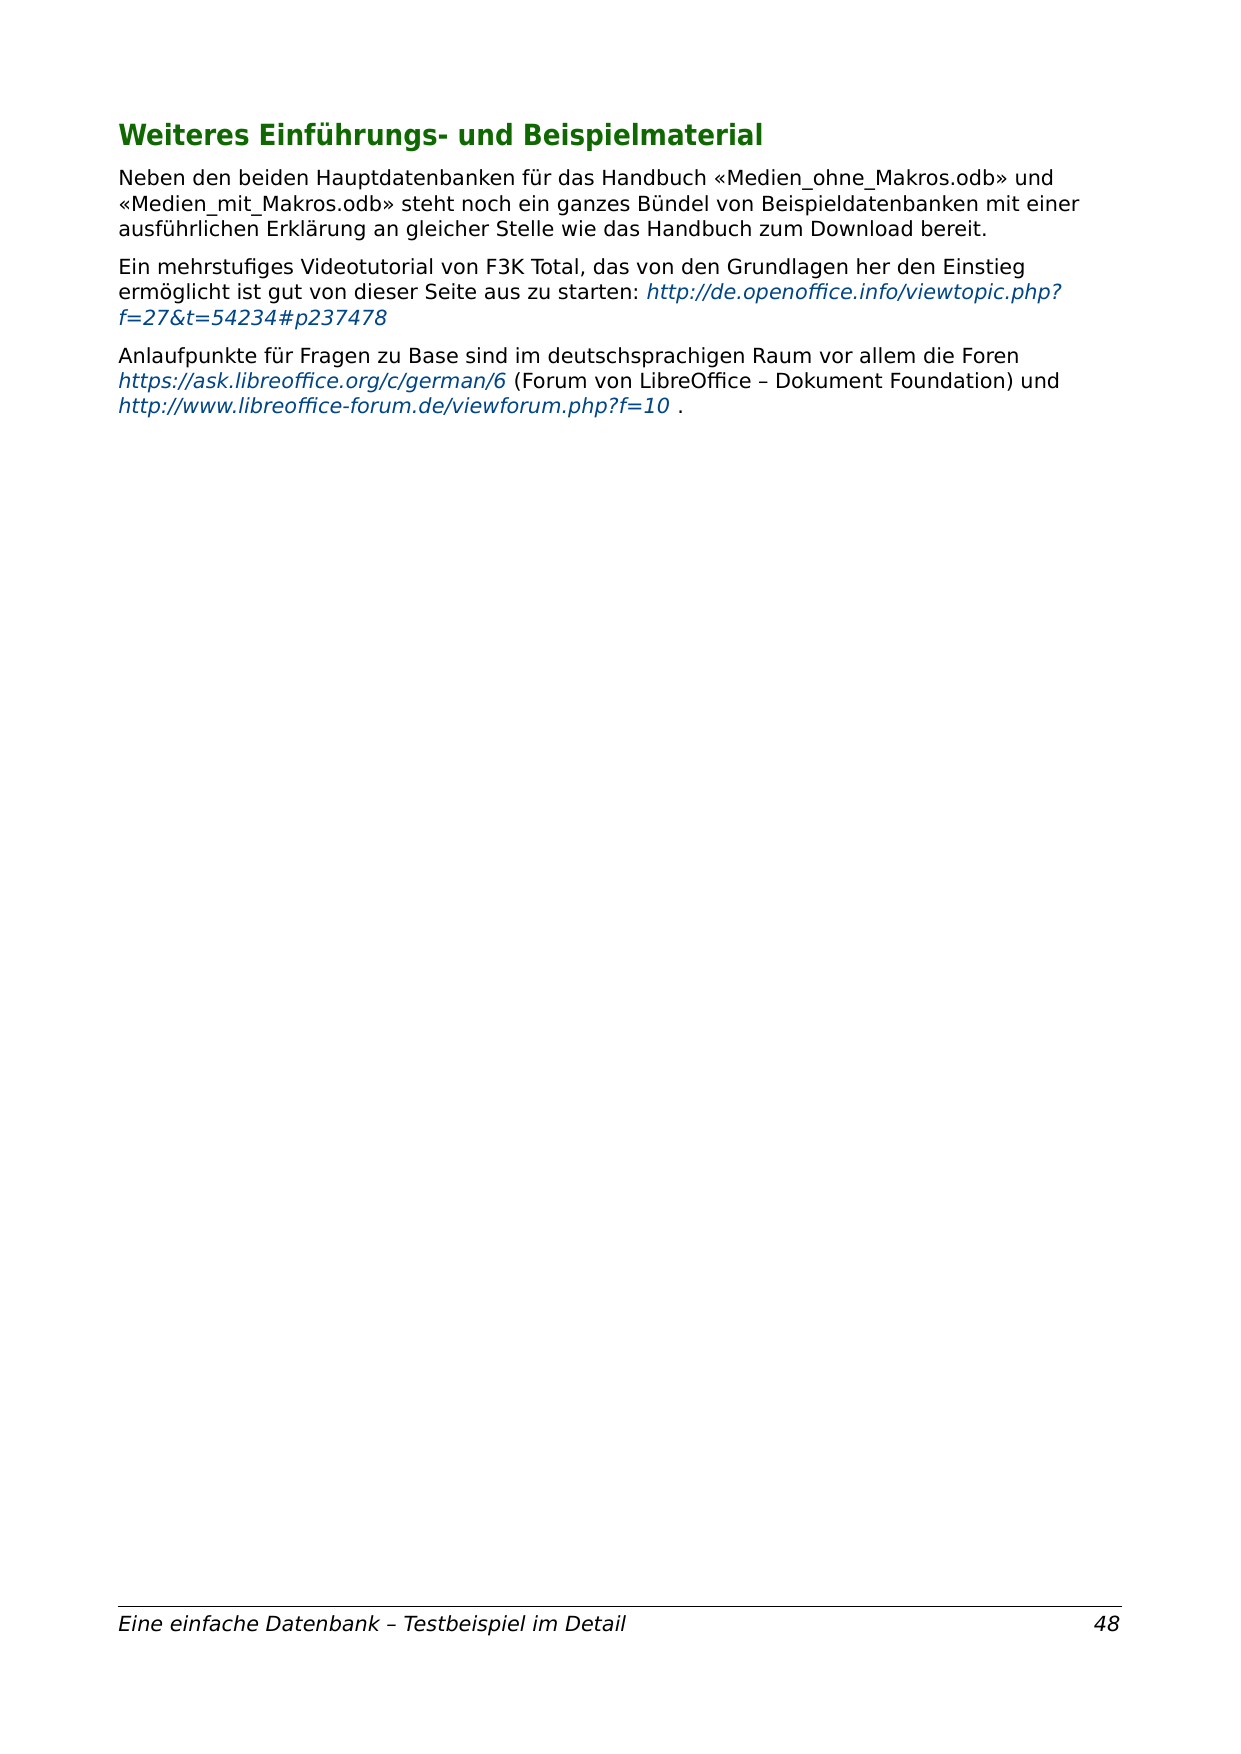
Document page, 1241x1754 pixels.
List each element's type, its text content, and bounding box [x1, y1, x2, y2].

text Ein mehrstufiges Videotutorial von F3K Total, das von den Grundlagen her den Einstieg ermöglicht ist gut von dieser Seite aus zu starten: http://de.openoffice.info/viewtopic.php?f=27&t=54234#p237478 [118, 255, 1122, 330]
text Neben den beiden Hauptdatenbanken für das Handbuch «Medien_ohne_Makros.odb» und «Medien_mit_Makros.odb» steht noch ein ganzes Bündel von Beispieldatenbanken mit einer ausführlichen Erklärung an gleicher Stelle wie das Handbuch zum Download bereit. [118, 166, 1122, 241]
subtitle Weiteres Einführungs- und Beispielmaterial [118, 118, 1122, 152]
text Anlaufpunkte für Fragen zu Base sind im deutschsprachigen Raum vor allem die Foren https://ask.libreoffice.org/c/german/6 (Forum von LibreOffice – Dokument Foundation) und http://www.libreoffice-forum.de/viewforum.php?f=10 . [118, 344, 1122, 419]
